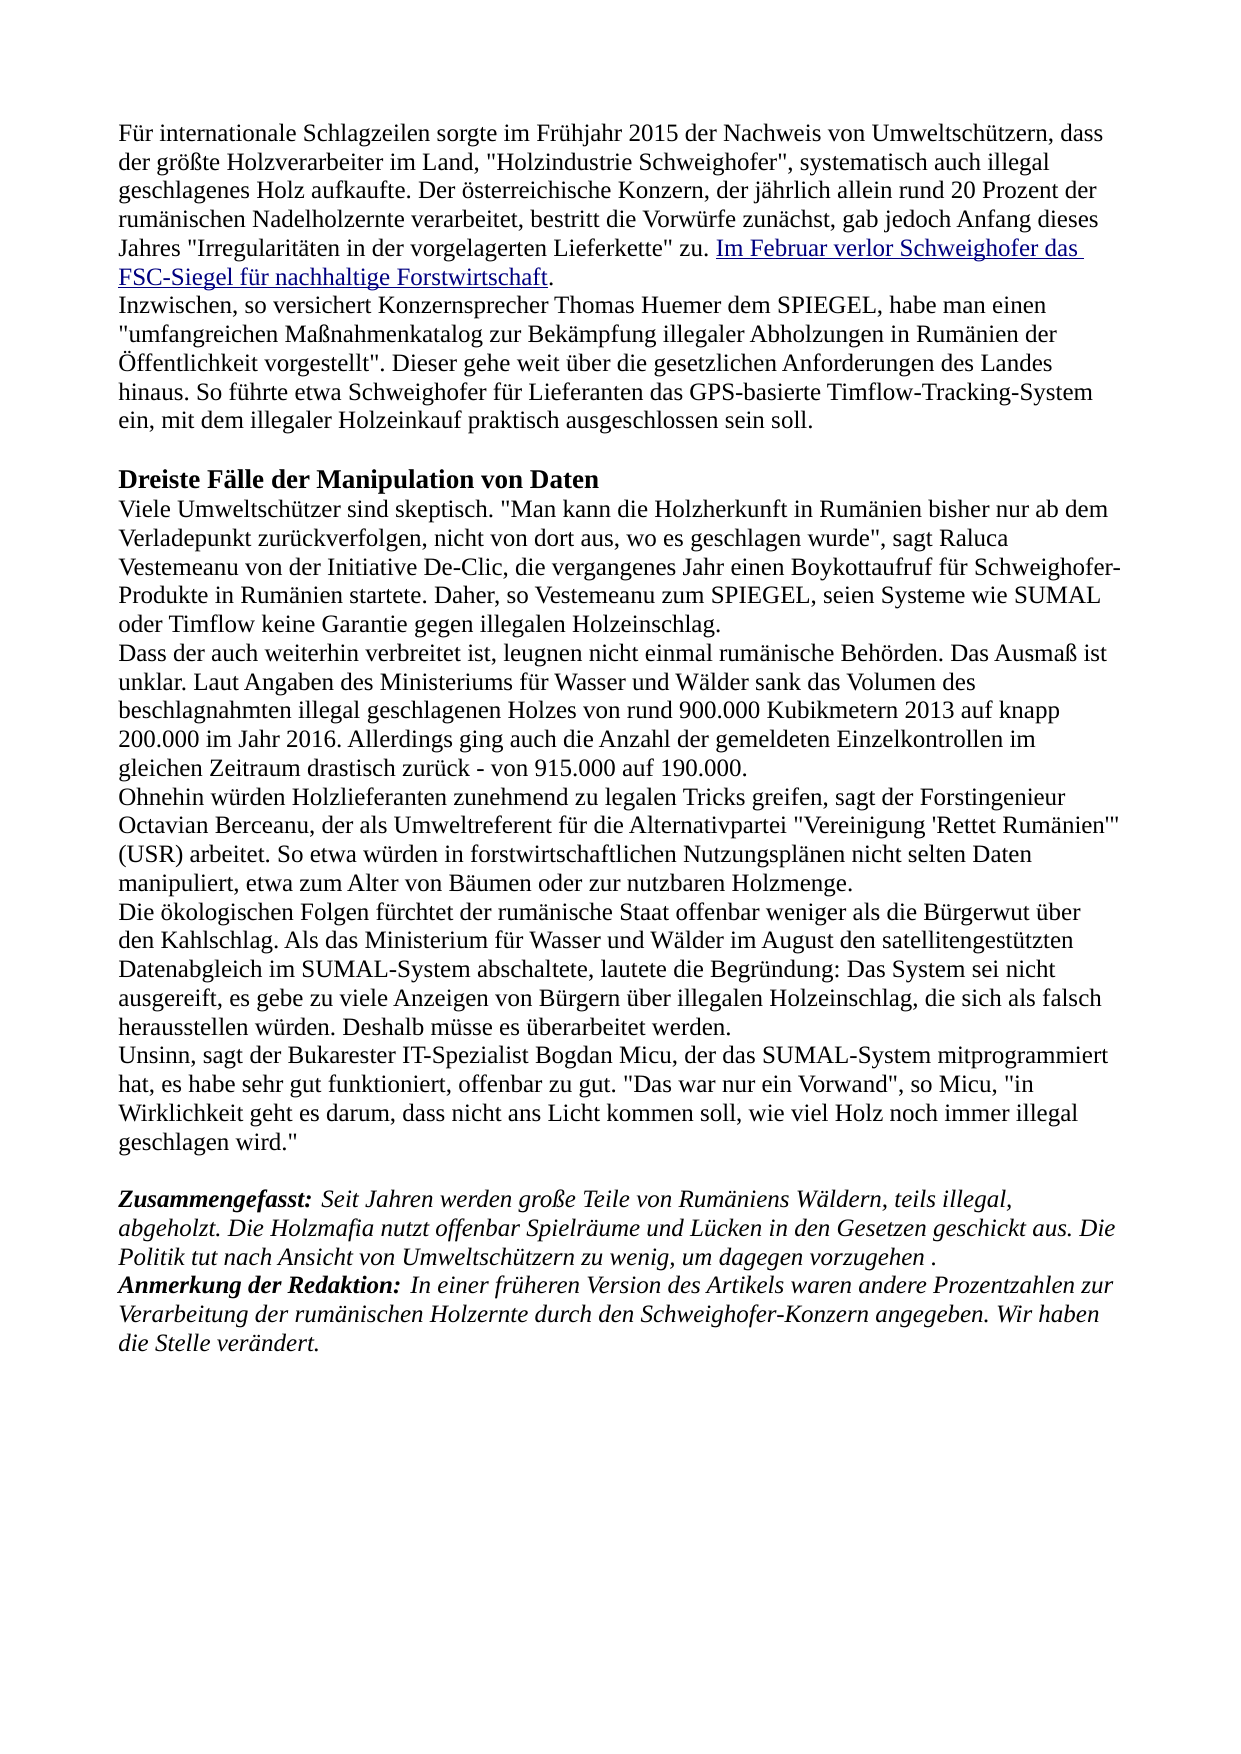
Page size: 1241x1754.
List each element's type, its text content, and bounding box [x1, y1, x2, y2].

text Zusammengefasst: Seit Jahren werden große Teile von Rumäniens Wäldern, teils illegal, abgeholzt. Die Holzmafia nutzt offenbar Spielräume und Lücken in den Gesetzen geschickt aus. Die Politik tut nach Ansicht von Umweltschützern zu wenig, um dagegen vorzugehen . [118, 1184, 1122, 1271]
text Inzwischen, so versichert Konzernsprecher Thomas Huemer dem SPIEGEL, habe man einen "umfangreichen Maßnahmenkatalog zur Bekämpfung illegaler Abholzungen in Rumänien der Öffentlichkeit vorgestellt". Dieser gehe weit über die gesetzlichen Anforderungen des Landes hinaus. So führte etwa Schweighofer für Lieferanten das GPS-basierte Timflow-Tracking-System ein, mit dem illegaler Holzeinkauf praktisch ausgeschlossen sein soll. [118, 291, 1122, 434]
text Viele Umweltschützer sind skeptisch. "Man kann die Holzherkunft in Rumänien bisher nur ab dem Verladepunkt zurückverfolgen, nicht von dort aus, wo es geschlagen wurde", sagt Raluca Vestemeanu von der Initiative De-Clic, die vergangenes Jahr einen Boykottaufruf für Schweighofer-Produkte in Rumänien startete. Daher, so Vestemeanu zum SPIEGEL, seien Systeme wie SUMAL oder Timflow keine Garantie gegen illegalen Holzeinschlag. [118, 494, 1122, 638]
text Für internationale Schlagzeilen sorgte im Frühjahr 2015 der Nachweis von Umweltschützern, dass der größte Holzverarbeiter im Land, "Holzindustrie Schweighofer", systematisch auch illegal geschlagenes Holz aufkaufte. Der österreichische Konzern, der jährlich allein rund 20 Prozent der rumänischen Nadelholzernte verarbeitet, bestritt die Vorwürfe zunächst, gab jedoch Anfang dieses Jahres "Irregularitäten in der vorgelagerten Lieferkette" zu. Im Februar verlor Schweighofer das FSC-Siegel für nachhaltige Forstwirtschaft. [118, 118, 1122, 291]
text Anmerkung der Redaktion: In einer früheren Version des Artikels waren andere Prozentzahlen zur Verarbeitung der rumänischen Holzernte durch den Schweighofer-Konzern angegeben. Wir haben die Stelle verändert. [118, 1271, 1122, 1357]
text Unsinn, sagt der Bukarester IT-Spezialist Bogdan Micu, der das SUMAL-System mitprogrammiert hat, es habe sehr gut funktioniert, offenbar zu gut. "Das war nur ein Vorwand", so Micu, "in Wirklichkeit geht es darum, dass nicht ans Licht kommen soll, wie viel Holz noch immer illegal geschlagen wird." [118, 1041, 1122, 1156]
text Dass der auch weiterhin verbreitet ist, leugnen nicht einmal rumänische Behörden. Das Ausmaß ist unklar. Laut Angaben des Ministeriums für Wasser und Wälder sank das Volumen des beschlagnahmten illegal geschlagenen Holzes von rund 900.000 Kubikmetern 2013 auf knapp 200.000 im Jahr 2016. Allerdings ging auch die Anzahl der gemeldeten Einzelkontrollen im gleichen Zeitraum drastisch zurück - von 915.000 auf 190.000. [118, 638, 1122, 782]
text Ohnehin würden Holzlieferanten zunehmend zu legalen Tricks greifen, sagt der Forstingenieur Octavian Berceanu, der als Umweltreferent für die Alternativpartei "Vereinigung 'Rettet Rumänien'" (USR) arbeitet. So etwa würden in forstwirtschaftlichen Nutzungsplänen nicht selten Daten manipuliert, etwa zum Alter von Bäumen oder zur nutzbaren Holzmenge. [118, 782, 1122, 897]
text Dreiste Fälle der Manipulation von Daten [118, 463, 1122, 494]
text Die ökologischen Folgen fürchtet der rumänische Staat offenbar weniger als die Bürgerwut über den Kahlschlag. Als das Ministerium für Wasser und Wälder im August den satellitengestützten Datenabgleich im SUMAL-System abschaltete, lautete die Begründung: Das System sei nicht ausgereift, es gebe zu viele Anzeigen von Bürgern über illegalen Holzeinschlag, die sich als falsch herausstellen würden. Deshalb müsse es überarbeitet werden. [118, 897, 1122, 1041]
